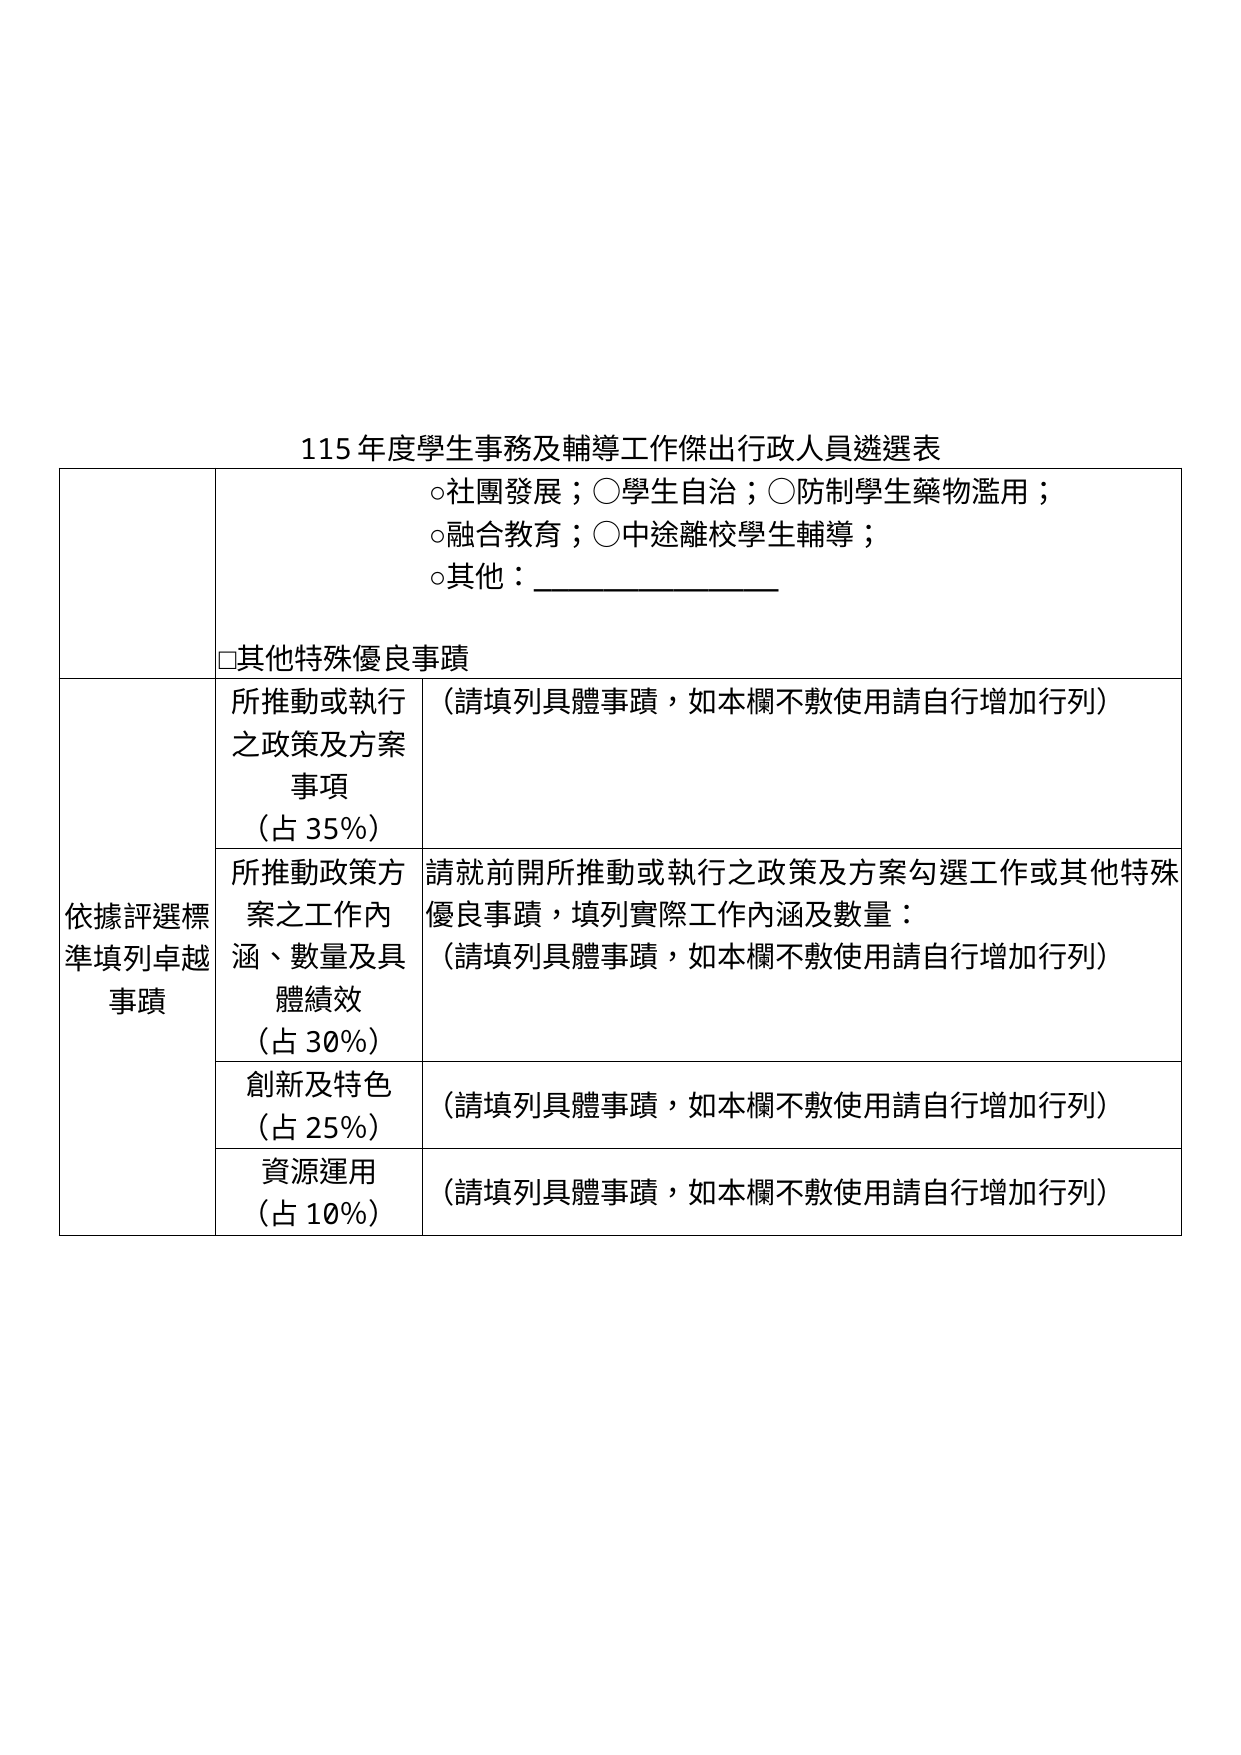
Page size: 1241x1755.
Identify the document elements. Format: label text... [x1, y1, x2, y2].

table_cell 依據評選標準填列卓越事蹟 [60, 679, 215, 1235]
table_cell 創新及特色 （占25％） [216, 1062, 422, 1148]
table_cell [60, 469, 215, 678]
table_cell 所推動政策方案之工作內涵、數量及具體績效 （占30％） [216, 849, 422, 1061]
table_cell ○社團發展；○學生自治；○防制學生藥物濫用； ○融合教育；○中途離校學生輔導； ○其他：______________ □其他特殊優良事蹟 [216, 469, 1181, 678]
table_cell 所推動或執行之政策及方案事項 （占35％） [216, 679, 422, 848]
table_header 115年度學生事務及輔導工作傑出行政人員遴選表 [59, 425, 1181, 468]
table_cell （請填列具體事蹟，如本欄不敷使用請自行增加行列） [423, 1149, 1181, 1235]
table_cell （請填列具體事蹟，如本欄不敷使用請自行增加行列） [423, 679, 1181, 848]
table_cell （請填列具體事蹟，如本欄不敷使用請自行增加行列） [423, 1062, 1181, 1148]
table_cell 請就前開所推動或執行之政策及方案勾選工作或其他特殊優良事蹟，填列實際工作內涵及數量： （請填列具體事蹟，如本欄不敷使用請自行增加行列） [423, 849, 1181, 1061]
table_cell 資源運用 （占10％） [216, 1149, 422, 1235]
